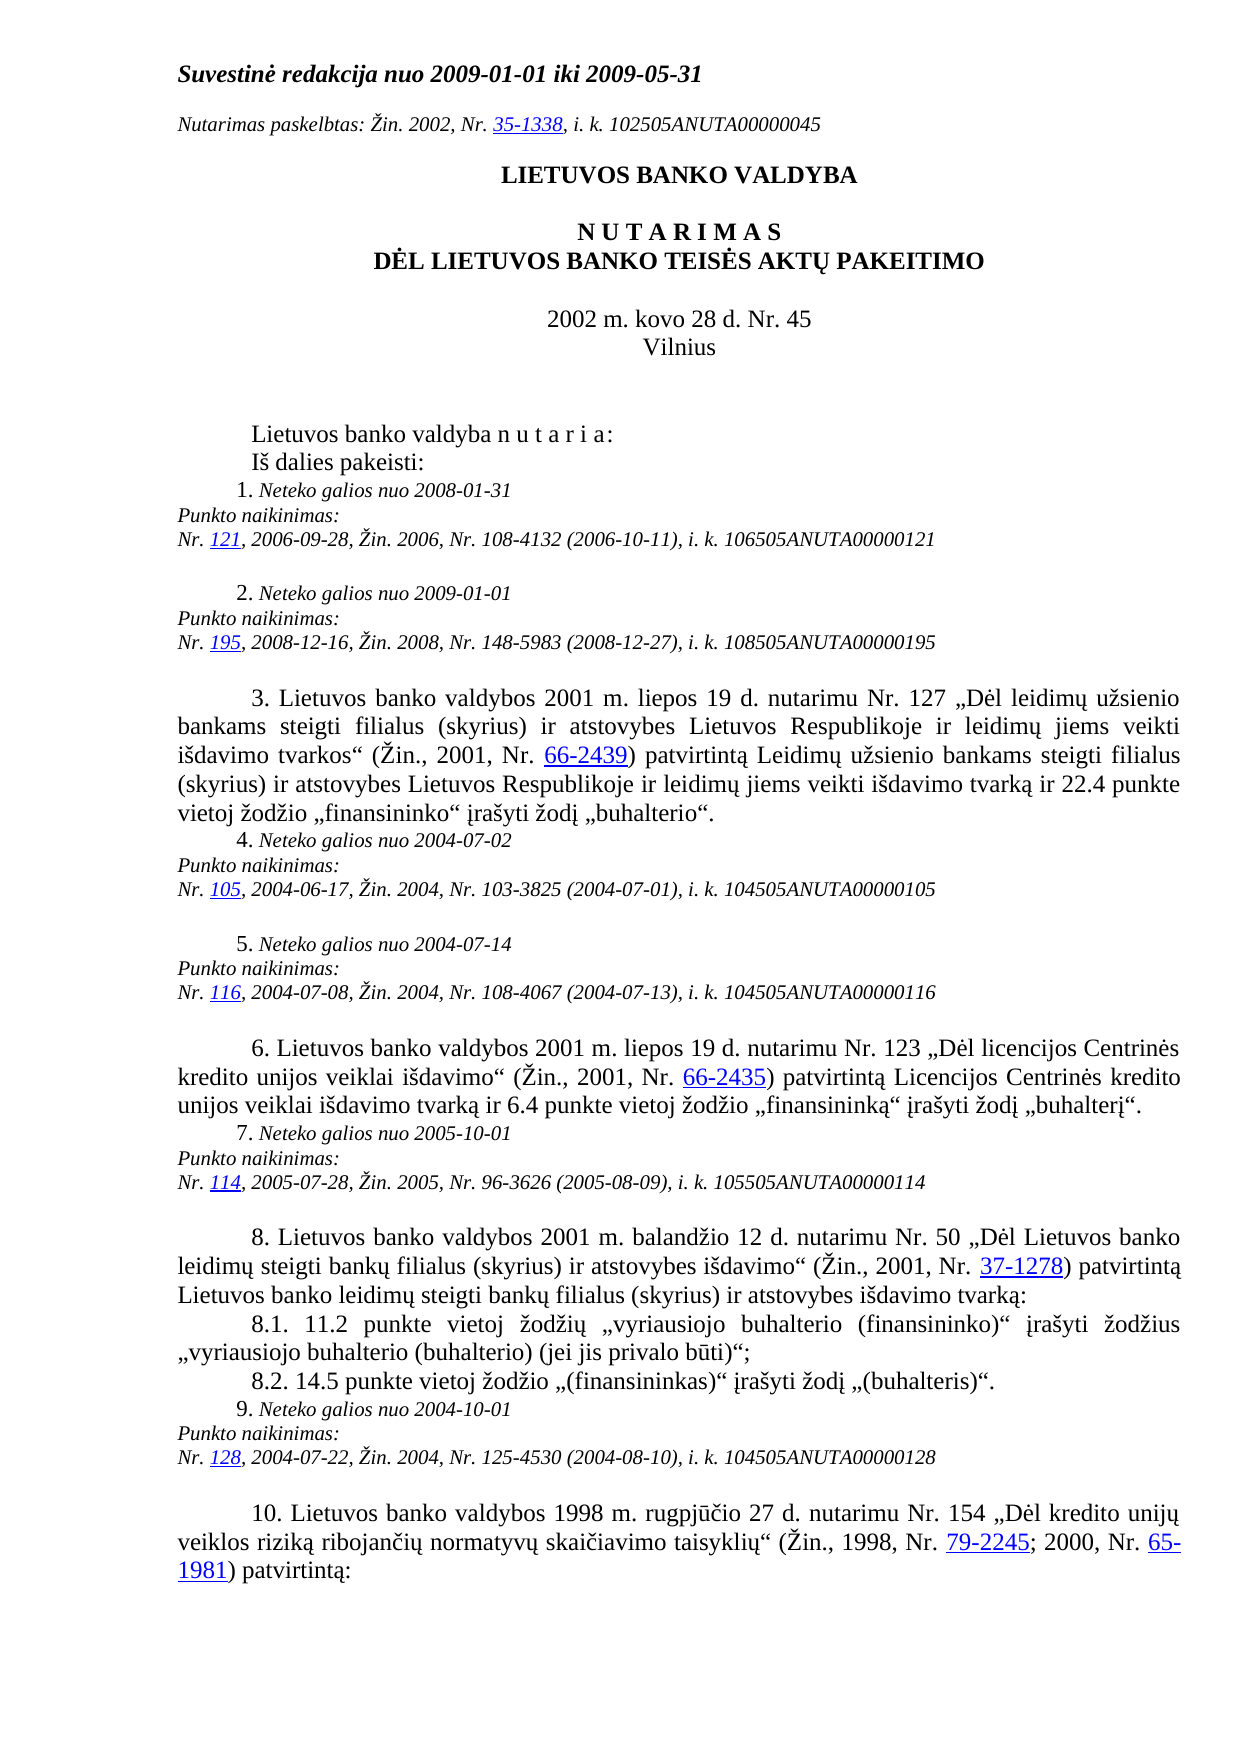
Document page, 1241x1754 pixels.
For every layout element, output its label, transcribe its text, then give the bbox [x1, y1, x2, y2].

text 6. Lietuvos banko valdybos 2001 m. liepos 19 d. nutarimu Nr. 123 „Dėl licencijos Centrinės kredito unijos veiklai išdavimo“ (Žin., 2001, Nr. 66-2435) patvirtintą Licencijos Centrinės kredito unijos veiklai išdavimo tvarką ir 6.4 punkte vietoj žodžio „finansininką“ įrašyti žodį „buhalterį“. [177, 1033, 1181, 1119]
text Punkto naikinimas: [177, 956, 1181, 980]
text 2002 m. kovo 28 d. Nr. 45 [177, 304, 1181, 332]
text 8.1. 11.2 punkte vietoj žodžių „vyriausiojo buhalterio (finansininko)“ įrašyti žodžius „vyriausiojo buhalterio (buhalterio) (jei jis privalo būti)“; [177, 1309, 1181, 1366]
text Nr. 116, 2004-07-08, Žin. 2004, Nr. 108-4067 (2004-07-13), i. k. 104505ANUTA00000116 [177, 980, 1181, 1004]
text Punkto naikinimas: [177, 503, 1181, 527]
text 3. Lietuvos banko valdybos 2001 m. liepos 19 d. nutarimu Nr. 127 „Dėl leidimų užsienio bankams steigti filialus (skyrius) ir atstovybes Lietuvos Respublikoje ir leidimų jiems veikti išdavimo tvarkos“ (Žin., 2001, Nr. 66-2439) patvirtintą Leidimų užsienio bankams steigti filialus (skyrius) ir atstovybes Lietuvos Respublikoje ir leidimų jiems veikti išdavimo tvarką ir 22.4 punkte vietoj žodžio „finansininko“ įrašyti žodį „buhalterio“. [177, 683, 1181, 826]
text Nutarimas paskelbtas: Žin. 2002, Nr. 35-1338, i. k. 102505ANUTA00000045 [177, 112, 1181, 136]
text 7. Neteko galios nuo 2005-10-01 [177, 1119, 1181, 1146]
text Nr. 114, 2005-07-28, Žin. 2005, Nr. 96-3626 (2005-08-09), i. k. 105505ANUTA00000114 [177, 1169, 1181, 1194]
text Suvestinė redakcija nuo 2009-01-01 iki 2009-05-31 [177, 59, 1181, 88]
text 4. Neteko galios nuo 2004-07-02 [177, 826, 1181, 853]
text N U T A R I M A S [177, 217, 1181, 246]
text Punkto naikinimas: [177, 606, 1181, 630]
text 8.2. 14.5 punkte vietoj žodžio „(finansininkas)“ įrašyti žodį „(buhalteris)“. [177, 1366, 1181, 1395]
text Nr. 195, 2008-12-16, Žin. 2008, Nr. 148-5983 (2008-12-27), i. k. 108505ANUTA00000195 [177, 630, 1181, 654]
text 2. Neteko galios nuo 2009-01-01 [177, 579, 1181, 606]
text DĖL LIETUVOS BANKO TEISĖS AKTŲ PAKEITIMO [177, 246, 1181, 275]
text Nr. 128, 2004-07-22, Žin. 2004, Nr. 125-4530 (2004-08-10), i. k. 104505ANUTA00000128 [177, 1445, 1181, 1469]
text 9. Neteko galios nuo 2004-10-01 [177, 1395, 1181, 1421]
text LIETUVOS BANKO VALDYBA [177, 160, 1181, 189]
text 5. Neteko galios nuo 2004-07-14 [177, 930, 1181, 956]
text 1. Neteko galios nuo 2008-01-31 [177, 476, 1181, 503]
text Iš dalies pakeisti: [177, 447, 1181, 476]
text 8. Lietuvos banko valdybos 2001 m. balandžio 12 d. nutarimu Nr. 50 „Dėl Lietuvos banko leidimų steigti bankų filialus (skyrius) ir atstovybes išdavimo“ (Žin., 2001, Nr. 37-1278) patvirtintą Lietuvos banko leidimų steigti bankų filialus (skyrius) ir atstovybes išdavimo tvarką: [177, 1222, 1181, 1309]
text Vilnius [177, 332, 1181, 361]
text Lietuvos banko valdyba nutaria: [177, 419, 1181, 447]
text Punkto naikinimas: [177, 1146, 1181, 1169]
text 10. Lietuvos banko valdybos 1998 m. rugpjūčio 27 d. nutarimu Nr. 154 „Dėl kredito unijų veiklos riziką ribojančių normatyvų skaičiavimo taisyklių“ (Žin., 1998, Nr. 79-2245; 2000, Nr. 65-1981) patvirtintą: [177, 1498, 1181, 1584]
text Nr. 121, 2006-09-28, Žin. 2006, Nr. 108-4132 (2006-10-11), i. k. 106505ANUTA00000121 [177, 527, 1181, 551]
text Nr. 105, 2004-06-17, Žin. 2004, Nr. 103-3825 (2004-07-01), i. k. 104505ANUTA00000105 [177, 877, 1181, 901]
text Punkto naikinimas: [177, 853, 1181, 877]
text Punkto naikinimas: [177, 1421, 1181, 1445]
